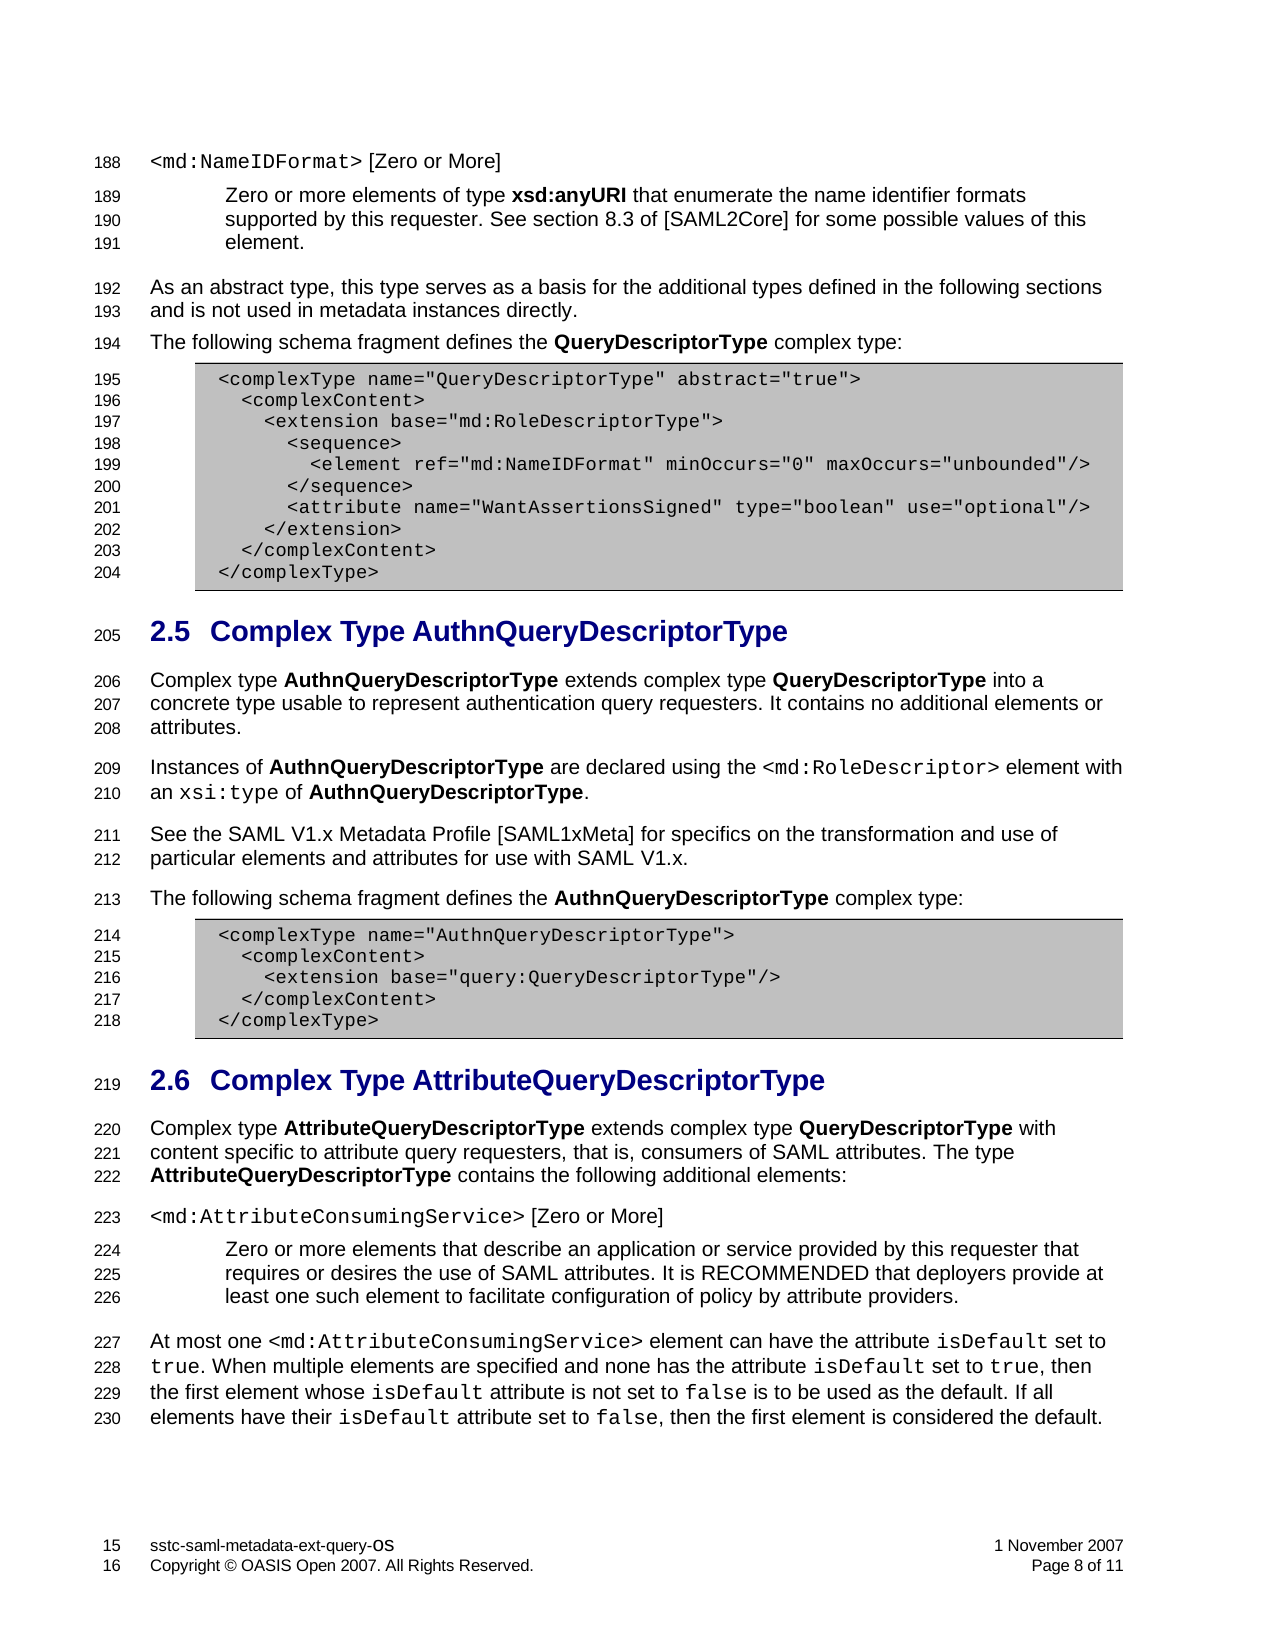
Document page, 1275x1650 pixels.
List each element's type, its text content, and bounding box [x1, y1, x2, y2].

text </complexType> [195, 1004, 1123, 1038]
text <complexContent> [195, 940, 1123, 961]
text <md:NameIDFormat> [Zero or More] [150, 150, 1125, 175]
text <extension base="query:QueryDescriptorType"/> [195, 961, 1123, 983]
text </complexContent> [195, 983, 1123, 1004]
text Zero or more elements of type xsd:anyURI that enumerate the name identifier formats supported by this requester. See section 8.3 of [SAML2Core] for some possible values of this element. [225, 184, 1125, 254]
text <extension base="md:RoleDescriptorType"> [195, 405, 1123, 427]
text Complex type AuthnQueryDescriptorType extends complex type QueryDescriptorType into a concrete type usable to represent authentication query requesters. It contains no additional elements or attributes. [150, 668, 1125, 739]
text At most one <md:AttributeConsumingService> element can have the attribute isDefault set to true. When multiple elements are specified and none has the attribute isDefault set to true, then the first element whose isDefault attribute is not set to false is to be used as the default. If all elements have their isDefault attribute set to false, then the first element is considered the default. [150, 1329, 1125, 1431]
text <sequence> [195, 427, 1123, 448]
text The following schema fragment defines the QueryDescriptorType complex type: [150, 331, 1125, 354]
text <complexContent> [195, 384, 1123, 405]
text </complexContent> [195, 534, 1123, 556]
text <complexType name="AuthnQueryDescriptorType"> [195, 920, 1123, 940]
text <element ref="md:NameIDFormat" minOccurs="0" maxOccurs="unbounded"/> [195, 448, 1123, 470]
text </sequence> [195, 470, 1123, 491]
subtitle Complex Type AuthnQueryDescriptorType [150, 615, 1125, 647]
text The following schema fragment defines the AuthnQueryDescriptorType complex type: [150, 887, 1125, 910]
text <md:AttributeConsumingService> [Zero or More] [150, 1204, 1125, 1229]
text Complex type AttributeQueryDescriptorType extends complex type QueryDescriptorType with content specific to attribute query requesters, that is, consumers of SAML attributes. The type AttributeQueryDescriptorType contains the following additional elements: [150, 1117, 1125, 1187]
text </extension> [195, 513, 1123, 534]
text Instances of AuthnQueryDescriptorType are declared using the <md:RoleDescriptor> element with an xsi:type of AuthnQueryDescriptorType. [150, 755, 1125, 806]
text </complexType> [195, 556, 1123, 590]
text Zero or more elements that describe an application or service provided by this requester that requires or desires the use of SAML attributes. It is RECOMMENDED that deployers provide at least one such element to facilitate configuration of policy by attribute providers. [225, 1238, 1125, 1308]
text As an abstract type, this type serves as a basis for the additional types defined in the following sections and is not used in metadata instances directly. [150, 275, 1125, 322]
text <complexType name="QueryDescriptorType" abstract="true"> [195, 364, 1123, 384]
subtitle Complex Type AttributeQueryDescriptorType [150, 1063, 1125, 1096]
text <attribute name="WantAssertionsSigned" type="boolean" use="optional"/> [195, 491, 1123, 513]
text See the SAML V1.x Metadata Profile [SAML1xMeta] for specifics on the transformation and use of particular elements and attributes for use with SAML V1.x. [150, 823, 1125, 870]
